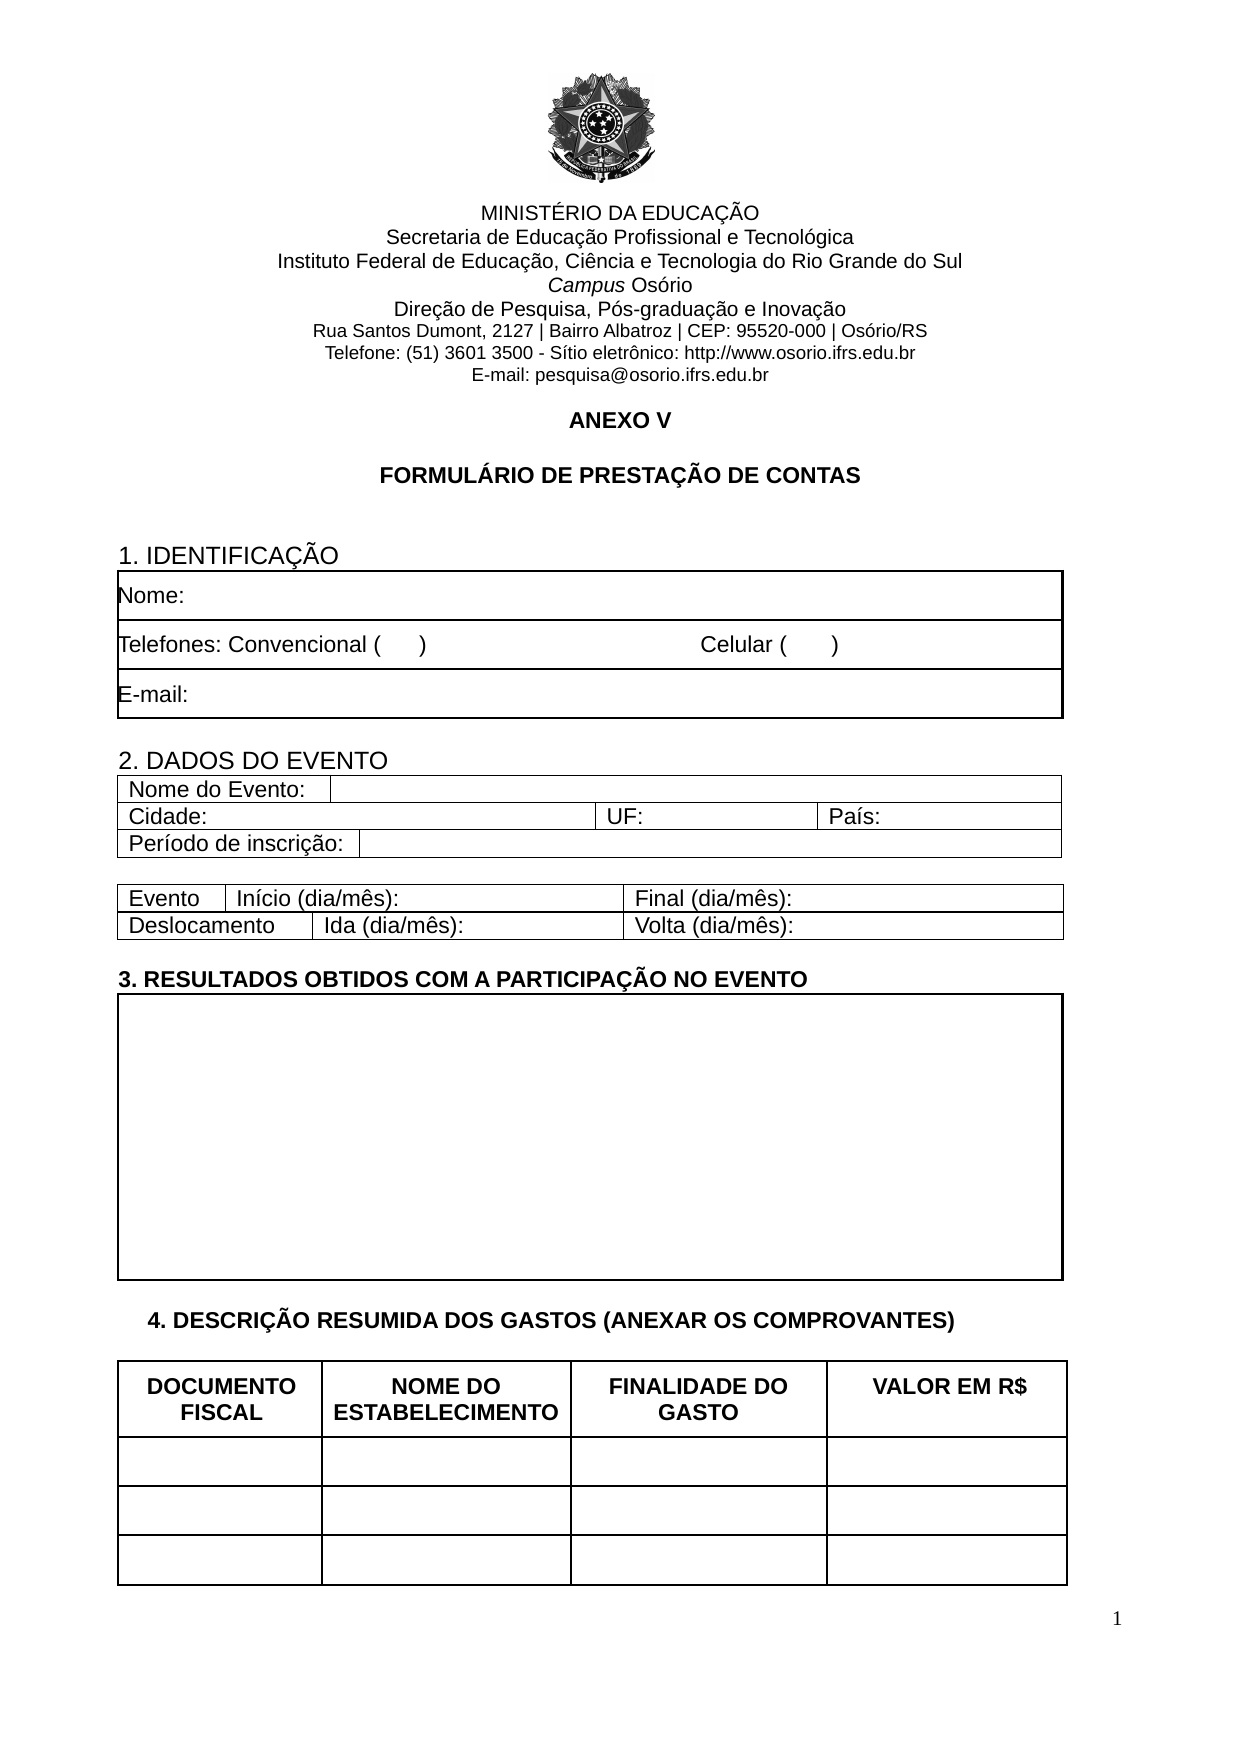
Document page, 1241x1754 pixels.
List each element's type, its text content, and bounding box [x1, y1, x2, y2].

table_cell Período de inscrição: [118, 830, 359, 857]
text 3. RESULTADOS OBTIDOS COM A PARTICIPAÇÃO NO EVENTO [118, 966, 1122, 993]
table_cell Deslocamento [118, 913, 312, 939]
table_header FINALIDADE DO GASTO [572, 1362, 826, 1436]
table_cell UF: [596, 803, 817, 829]
table_cell [828, 1487, 1066, 1534]
text 4. DESCRIÇÃO RESUMIDA DOS GASTOS (ANEXAR OS COMPROVANTES) [147, 1307, 1122, 1334]
table_header NOME DO ESTABELECIMENTO [323, 1362, 570, 1436]
table_header Evento [118, 885, 225, 911]
table_header [331, 776, 1061, 802]
table_cell [323, 1487, 570, 1534]
table_header Nome: [119, 572, 1061, 619]
table_cell [119, 1536, 321, 1584]
table_header DOCUMENTO FISCAL [119, 1362, 321, 1436]
table_cell [360, 830, 1061, 857]
table_cell E-mail: [119, 670, 1061, 717]
table_header VALOR EM R$ [828, 1362, 1066, 1436]
text 2. DADOS DO EVENTO [118, 746, 1122, 774]
table_cell [828, 1438, 1066, 1485]
table_cell [572, 1487, 826, 1534]
table_cell País: [818, 803, 1061, 829]
table_cell Ida (dia/mês): [313, 913, 623, 939]
table_cell [828, 1536, 1066, 1584]
table_cell Cidade: [118, 803, 595, 829]
table_cell [323, 1536, 570, 1584]
text ANEXO V [118, 407, 1122, 433]
table_cell [323, 1438, 570, 1485]
table_header Início (dia/mês): [226, 885, 623, 911]
table_header Final (dia/mês): [624, 885, 1063, 911]
text FORMULÁRIO DE PRESTAÇÃO DE CONTAS [118, 462, 1122, 488]
table_cell Volta (dia/mês): [624, 913, 1063, 939]
text 1. IDENTIFICAÇÃO [118, 541, 1122, 569]
table_cell [572, 1536, 826, 1584]
table_header Nome do Evento: [118, 776, 330, 802]
table_cell [572, 1438, 826, 1485]
table_cell [119, 1487, 321, 1534]
table_cell [119, 1438, 321, 1485]
table_cell Telefones: Convencional ( ) Celular ( ) [119, 621, 1061, 668]
table_header [119, 995, 1061, 1279]
